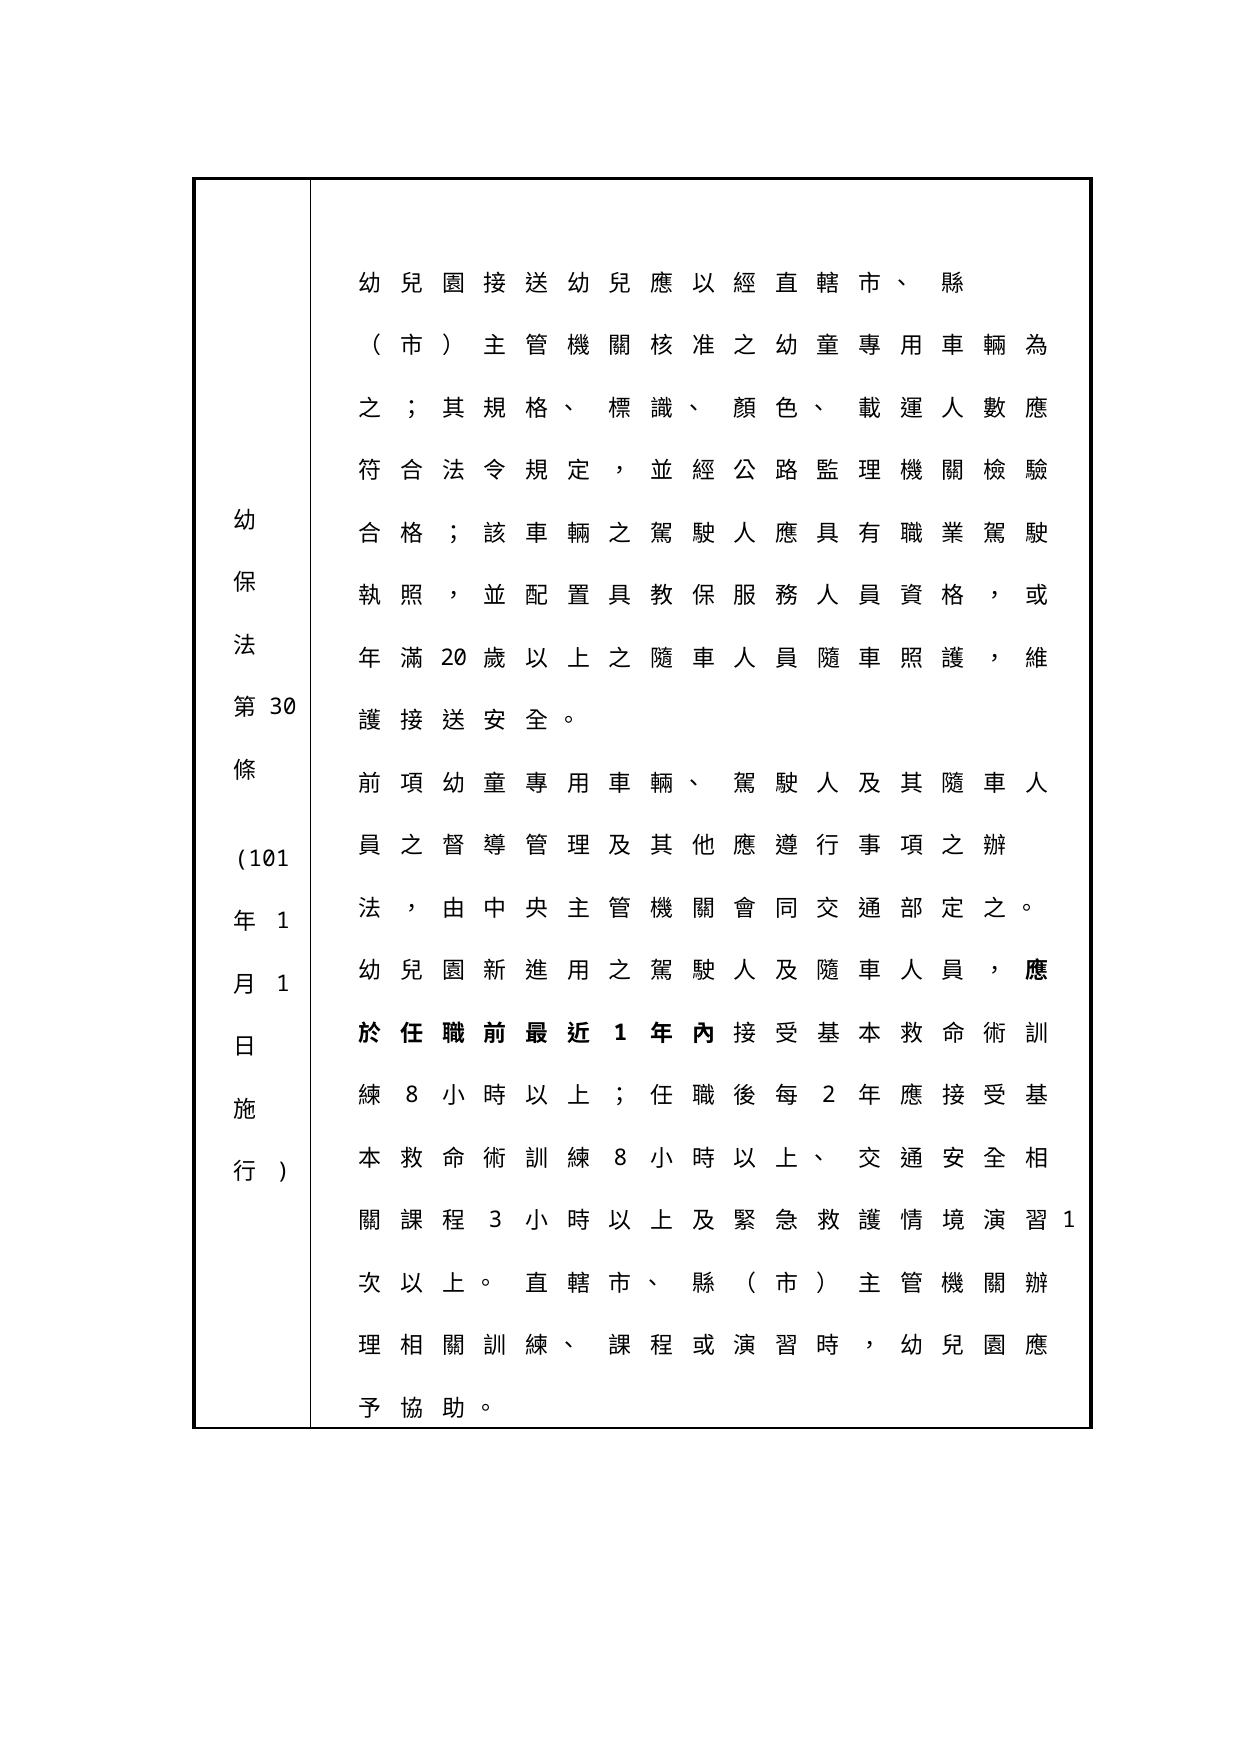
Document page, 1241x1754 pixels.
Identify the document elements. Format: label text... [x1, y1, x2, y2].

table_header 幼保法第30條 (101年1月1日施行) [196, 180, 310, 1427]
table_header 幼兒園接送幼兒應以經直轄市、縣（市）主管機關核准之幼童專用車輛為之；其規格、標識、顏色、載運人數應符合法令規定，並經公路監理機關檢驗合格；該車輛之駕駛人應具有職業駕駛執照，並配置具教保服務人員資格，或年滿20歲以上之隨車人員隨車照護，維護接送安全。 前項幼童專用車輛、駕駛人及其隨車人員之督導管理及其他應遵行事項之辦法，由中央主管機關會同交通部定之。 幼兒園新進用之駕駛人及隨車人員，應於任職前最近1年內接受基本救命術訓練8小時以上；任職後每2年應接受基本救命術訓練8小時以上、交通安全相關課程3小時以上及緊急救護情境演習1次以上。直轄市、縣（市）主管機關辦理相關訓練、課程或演習時，幼兒園應予協助。 [311, 180, 1089, 1427]
